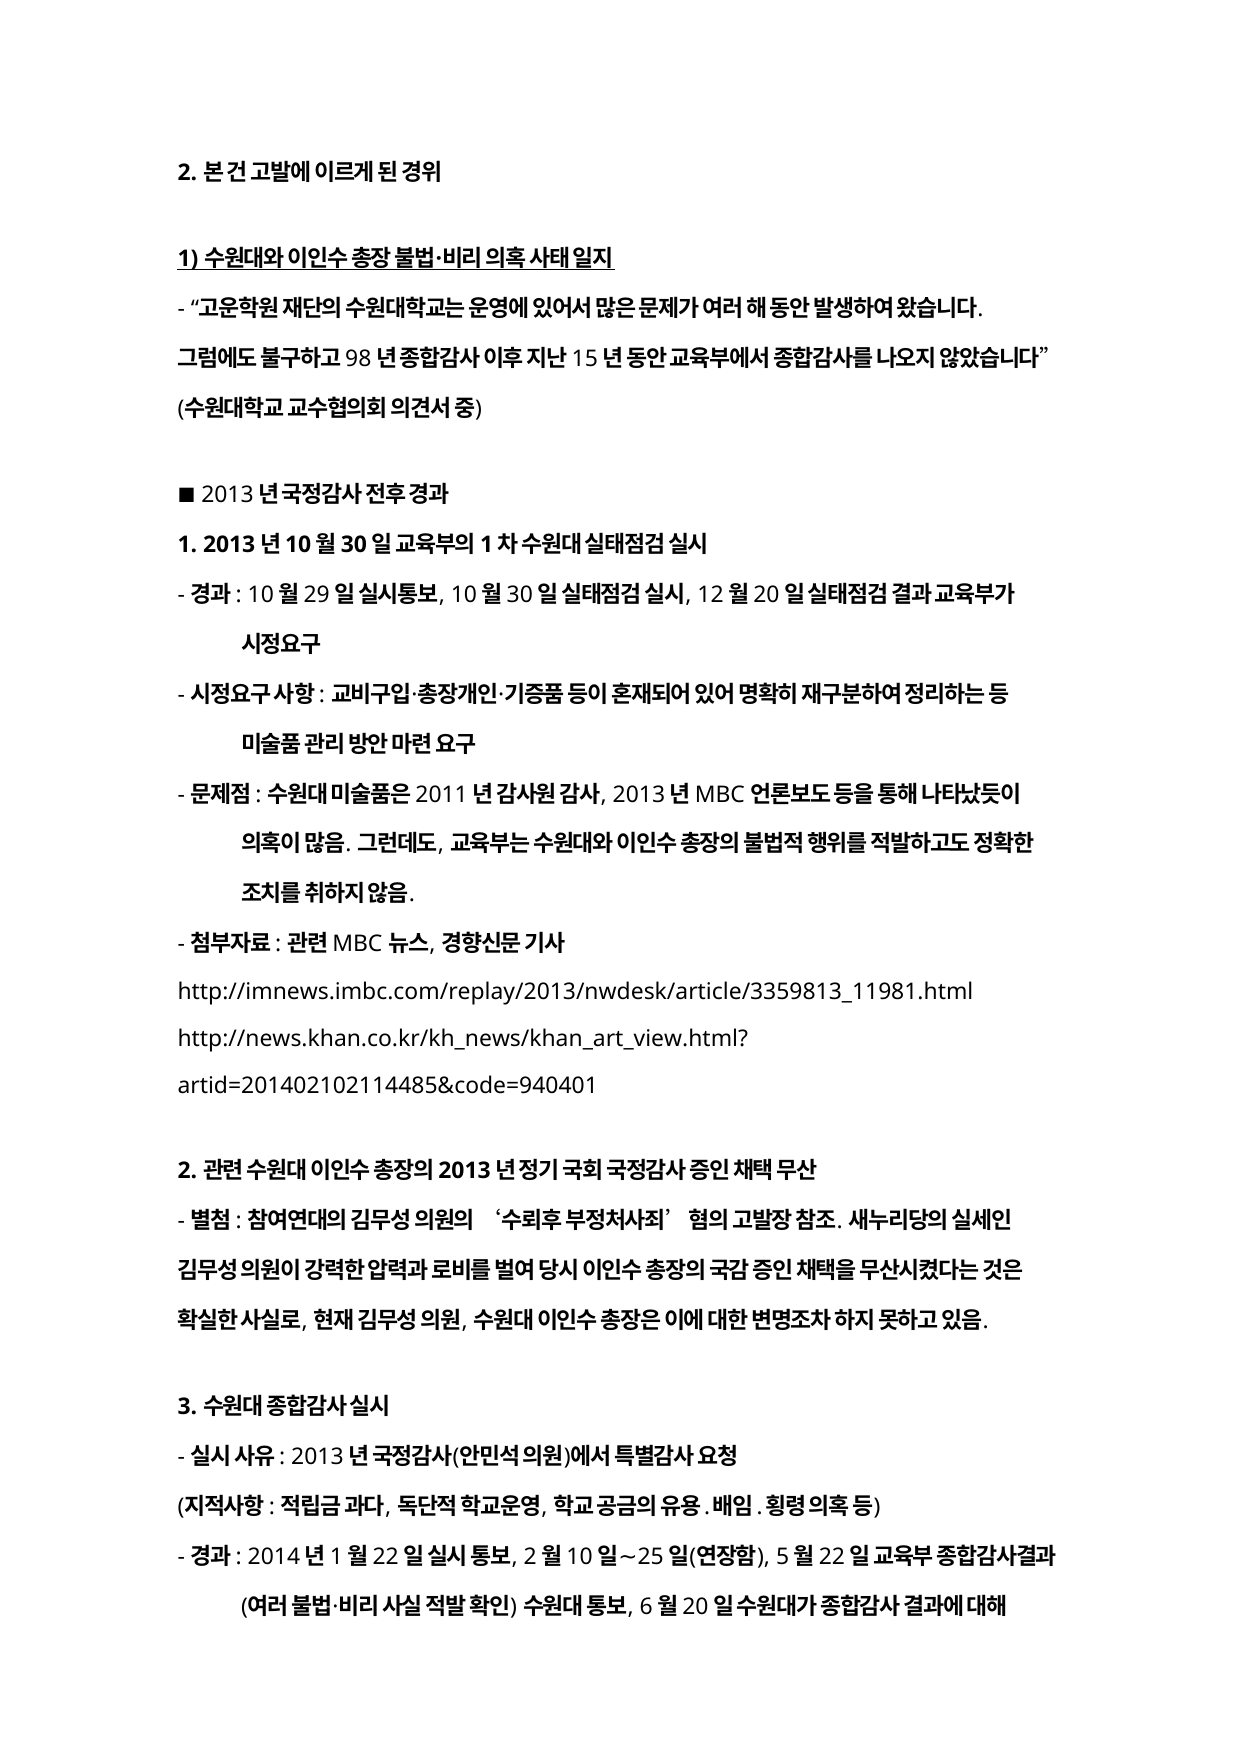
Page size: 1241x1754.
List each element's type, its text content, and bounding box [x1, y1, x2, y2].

text http://imnews.imbc.com/replay/2013/nwdesk/article/3359813_11981.html [177, 975, 1063, 1006]
text ∎ 2013년 국정감사 전후 경과 [177, 476, 1063, 509]
text - 실시 사유 : 2013년 국정감사(안민석 의원)에서 특별감사 요청 [177, 1438, 1063, 1471]
text 2. 본 건 고발에 이르게 된 경위 [177, 154, 1063, 187]
text 3. 수원대 종합감사 실시 [177, 1388, 1063, 1421]
text - 시정요구 사항 : 교비구입·총장개인·기증품 등이 혼재되어 있어 명확히 재구분하여 정리하는 등 미술품 관리 방안 마련 요구 [177, 676, 1063, 759]
text - 경과 : 10월 29일 실시통보, 10월 30일 실태점검 실시, 12월 20일 실태점검 결과 교육부가 시정요구 [177, 576, 1063, 659]
text - 별첨 : 참여연대의 김무성 의원의 ‘수뢰후 부정처사죄’혐의 고발장 참조. 새누리당의 실세인 김무성 의원이 강력한 압력과 로비를 벌여 당시 이인수 총장의 국감 증인 채택을 무산시켰다는 것은 확실한 사실로, 현재 김무성 의원, 수원대 이인수 총장은 이에 대한 변명조차 하지 못하고 있음. [177, 1202, 1063, 1335]
text http://news.khan.co.kr/kh_news/khan_art_view.html?artid=201402102114485&code=940401 [177, 1022, 1063, 1100]
text - “고운학원 재단의 수원대학교는 운영에 있어서 많은 문제가 여러 해 동안 발생하여 왔습니다. 그럼에도 불구하고 98년 종합감사 이후 지난 15년 동안 교육부에서 종합감사를 나오지 않았습니다”(수원대학교 교수협의회 의견서 중) [177, 290, 1063, 423]
text - 첨부자료 : 관련 MBC 뉴스, 경향신문 기사 [177, 925, 1063, 958]
text - 경과 : 2014년 1월 22일 실시 통보, 2월 10일∼25일(연장함), 5월 22일 교육부 종합감사결과(여러 불법·비리 사실 적발 확인) 수원대 통보, 6월 20일 수원대가 종합감사 결과에 대해 [177, 1538, 1063, 1621]
text 1. 2013년 10월 30일 교육부의 1차 수원대 실태점검 실시 [177, 526, 1063, 559]
text - 문제점 : 수원대 미술품은 2011년 감사원 감사, 2013년 MBC 언론보도 등을 통해 나타났듯이 의혹이 많음. 그런데도, 교육부는 수원대와 이인수 총장의 불법적 행위를 적발하고도 정확한 조치를 취하지 않음. [177, 775, 1063, 908]
text 1) 수원대와 이인수 총장 불법·비리 의혹 사태 일지 [177, 240, 1063, 273]
text 2. 관련 수원대 이인수 총장의 2013년 정기 국회 국정감사 증인 채택 무산 [177, 1152, 1063, 1185]
text (지적사항 : 적립금 과다, 독단적 학교운영, 학교 공금의 유용․배임․횡령 의혹 등) [177, 1488, 1063, 1521]
